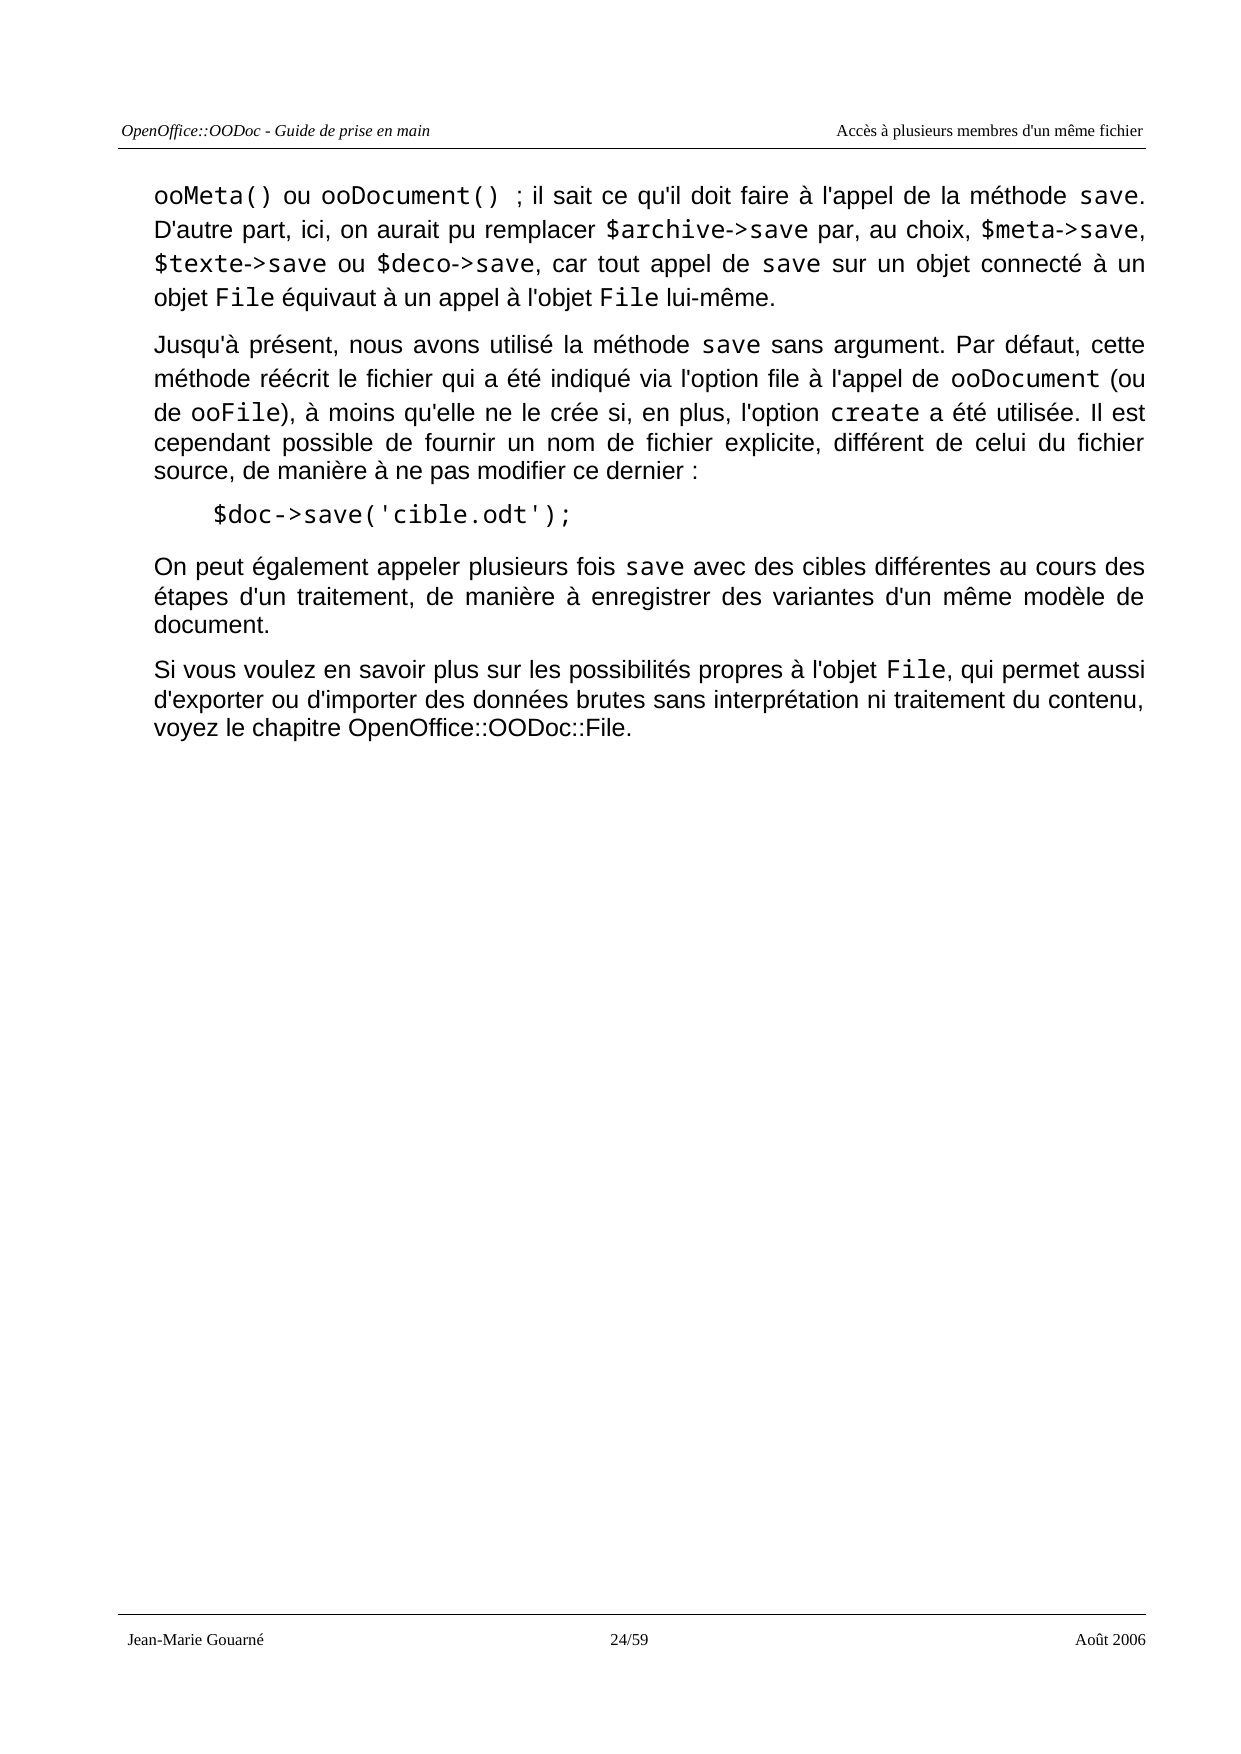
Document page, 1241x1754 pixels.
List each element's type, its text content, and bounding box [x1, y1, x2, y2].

text ooMeta() ou ooDocument() ; il sait ce qu'il doit faire à l'appel de la méthode save. D'autre part, ici, on aurait pu remplacer $archive‑>save par, au choix, $meta‑>save, $texte‑>save ou $deco‑>save, car tout appel de save sur un objet connecté à un objet File équivaut à un appel à l'objet File lui-même. [153, 178, 1146, 314]
text $doc->save('cible.odt'); [213, 497, 1146, 531]
text Jusqu'à présent, nous avons utilisé la méthode save sans argument. Par défaut, cette méthode réécrit le fichier qui a été indiqué via l'option file à l'appel de ooDocument (ou de ooFile), à moins qu'elle ne le crée si, en plus, l'option create a été utilisée. Il est cependant possible de fournir un nom de fichier explicite, différent de celui du fichier source, de manière à ne pas modifier ce dernier : [153, 327, 1146, 485]
text On peut également appeler plusieurs fois save avec des cibles différentes au cours des étapes d'un traitement, de manière à enregistrer des variantes d'un même modèle de document. [153, 549, 1146, 639]
text Si vous voulez en savoir plus sur les possibilités propres à l'objet File, qui permet aussi d'exporter ou d'importer des données brutes sans interprétation ni traitement du contenu, voyez le chapitre OpenOffice::OODoc::File. [153, 651, 1146, 741]
